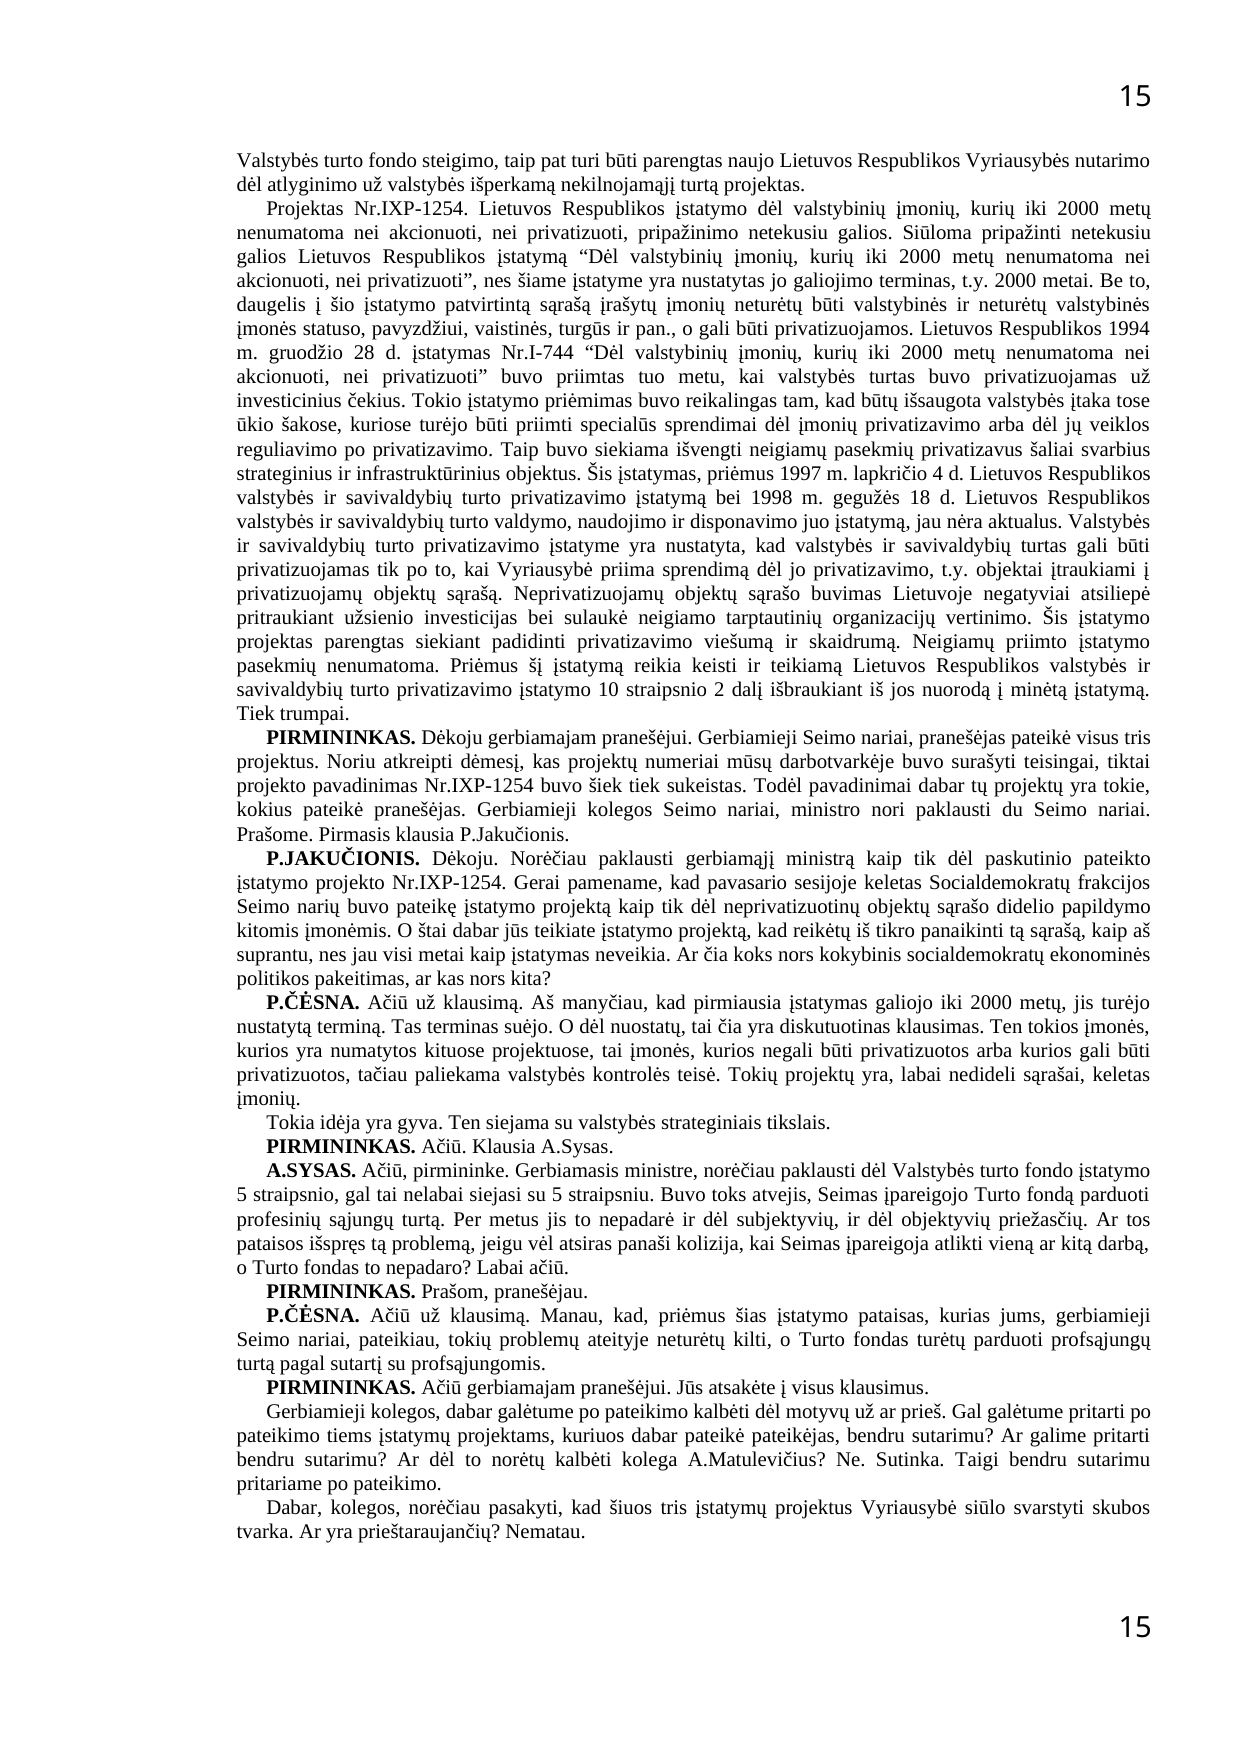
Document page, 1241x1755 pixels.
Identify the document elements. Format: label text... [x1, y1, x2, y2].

text Tokia idėja yra gyva. Ten siejama su valstybės strateginiais tikslais. [236, 1110, 1152, 1134]
text PIRMININKAS. Ačiū gerbiamajam pranešėjui. Jūs atsakėte į visus klausimus. [236, 1375, 1152, 1399]
text P.ČĖSNA. Ačiū už klausimą. Aš manyčiau, kad pirmiausia įstatymas galiojo iki 2000 metų, jis turėjo nustatytą terminą. Tas terminas suėjo. O dėl nuostatų, tai čia yra diskutuotinas klausimas. Ten tokios įmonės, kurios yra numatytos kituose projektuose, tai įmonės, kurios negali būti privatizuotos arba kurios gali būti privatizuotos, tačiau paliekama valstybės kontrolės teisė. Tokių projektų yra, labai nedideli sąrašai, keletas įmonių. [236, 990, 1152, 1110]
text PIRMININKAS. Prašom, pranešėjau. [236, 1279, 1152, 1303]
text A.SYSAS. Ačiū, pirmininke. Gerbiamasis ministre, norėčiau paklausti dėl Valstybės turto fondo įstatymo 5 straipsnio, gal tai nelabai siejasi su 5 straipsniu. Buvo toks atvejis, Seimas įpareigojo Turto fondą parduoti profesinių sąjungų turtą. Per metus jis to nepadarė ir dėl subjektyvių, ir dėl objektyvių priežasčių. Ar tos pataisos išspręs tą problemą, jeigu vėl atsiras panaši kolizija, kai Seimas įpareigoja atlikti vieną ar kitą darbą, o Turto fondas to nepadaro? Labai ačiū. [236, 1158, 1152, 1279]
text P.ČĖSNA. Ačiū už klausimą. Manau, kad, priėmus šias įstatymo pataisas, kurias jums, gerbiamieji Seimo nariai, pateikiau, tokių problemų ateityje neturėtų kilti, o Turto fondas turėtų parduoti profsąjungų turtą pagal sutartį su profsąjungomis. [236, 1303, 1152, 1375]
text P.JAKUČIONIS. Dėkoju. Norėčiau paklausti gerbiamąjį ministrą kaip tik dėl paskutinio pateikto įstatymo projekto Nr.IXP-1254. Gerai pamename, kad pavasario sesijoje keletas Socialdemokratų frakcijos Seimo narių buvo pateikę įstatymo projektą kaip tik dėl neprivatizuotinų objektų sąrašo didelio papildymo kitomis įmonėmis. O štai dabar jūs teikiate įstatymo projektą, kad reikėtų iš tikro panaikinti tą sąrašą, kaip aš suprantu, nes jau visi metai kaip įstatymas neveikia. Ar čia koks nors kokybinis socialdemokratų ekonominės politikos pakeitimas, ar kas nors kita? [236, 846, 1152, 990]
text PIRMININKAS. Ačiū. Klausia A.Sysas. [236, 1134, 1152, 1158]
text Dabar, kolegos, norėčiau pasakyti, kad šiuos tris įstatymų projektus Vyriausybė siūlo svarstyti skubos tvarka. Ar yra prieštaraujančių? Nematau. [236, 1495, 1152, 1543]
text Gerbiamieji kolegos, dabar galėtume po pateikimo kalbėti dėl motyvų už ar prieš. Gal galėtume pritarti po pateikimo tiems įstatymų projektams, kuriuos dabar pateikė pateikėjas, bendru sutarimu? Ar galime pritarti bendru sutarimu? Ar dėl to norėtų kalbėti kolega A.Matulevičius? Ne. Sutinka. Taigi bendru sutarimu pritariame po pateikimo. [236, 1399, 1152, 1495]
text Projektas Nr.IXP-1254. Lietuvos Respublikos įstatymo dėl valstybinių įmonių, kurių iki 2000 metų nenumatoma nei akcionuoti, nei privatizuoti, pripažinimo netekusiu galios. Siūloma pripažinti netekusiu galios Lietuvos Respublikos įstatymą “Dėl valstybinių įmonių, kurių iki 2000 metų nenumatoma nei akcionuoti, nei privatizuoti”, nes šiame įstatyme yra nustatytas jo galiojimo terminas, t.y. 2000 metai. Be to, daugelis į šio įstatymo patvirtintą sąrašą įrašytų įmonių neturėtų būti valstybinės ir neturėtų valstybinės įmonės statuso, pavyzdžiui, vaistinės, turgūs ir pan., o gali būti privatizuojamos. Lietuvos Respublikos 1994 m. gruodžio 28 d. įstatymas Nr.I-744 “Dėl valstybinių įmonių, kurių iki 2000 metų nenumatoma nei akcionuoti, nei privatizuoti” buvo priimtas tuo metu, kai valstybės turtas buvo privatizuojamas už investicinius čekius. Tokio įstatymo priėmimas buvo reikalingas tam, kad būtų išsaugota valstybės įtaka tose ūkio šakose, kuriose turėjo būti priimti specialūs sprendimai dėl įmonių privatizavimo arba dėl jų veiklos reguliavimo po privatizavimo. Taip buvo siekiama išvengti neigiamų pasekmių privatizavus šaliai svarbius strateginius ir infrastruktūrinius objektus. Šis įstatymas, priėmus 1997 m. lapkričio 4 d. Lietuvos Respublikos valstybės ir savivaldybių turto privatizavimo įstatymą bei 1998 m. gegužės 18 d. Lietuvos Respublikos valstybės ir savivaldybių turto valdymo, naudojimo ir disponavimo juo įstatymą, jau nėra aktualus. Valstybės ir savivaldybių turto privatizavimo įstatyme yra nustatyta, kad valstybės ir savivaldybių turtas gali būti privatizuojamas tik po to, kai Vyriausybė priima sprendimą dėl jo privatizavimo, t.y. objektai įtraukiami į privatizuojamų objektų sąrašą. Neprivatizuojamų objektų sąrašo buvimas Lietuvoje negatyviai atsiliepė pritraukiant užsienio investicijas bei sulaukė neigiamo tarptautinių organizacijų vertinimo. Šis įstatymo projektas parengtas siekiant padidinti privatizavimo viešumą ir skaidrumą. Neigiamų priimto įstatymo pasekmių nenumatoma. Priėmus šį įstatymą reikia keisti ir teikiamą Lietuvos Respublikos valstybės ir savivaldybių turto privatizavimo įstatymo 10 straipsnio 2 dalį išbraukiant iš jos nuorodą į minėtą įstatymą. Tiek trumpai. [236, 196, 1152, 725]
text Valstybės turto fondo steigimo, taip pat turi būti parengtas naujo Lietuvos Respublikos Vyriausybės nutarimo dėl atlyginimo už valstybės išperkamą nekilnojamąjį turtą projektas. [236, 148, 1152, 196]
text PIRMININKAS. Dėkoju gerbiamajam pranešėjui. Gerbiamieji Seimo nariai, pranešėjas pateikė visus tris projektus. Noriu atkreipti dėmesį, kas projektų numeriai mūsų darbotvarkėje buvo surašyti teisingai, tiktai projekto pavadinimas Nr.IXP-1254 buvo šiek tiek sukeistas. Todėl pavadinimai dabar tų projektų yra tokie, kokius pateikė pranešėjas. Gerbiamieji kolegos Seimo nariai, ministro nori paklausti du Seimo nariai. Prašome. Pirmasis klausia P.Jakučionis. [236, 725, 1152, 846]
